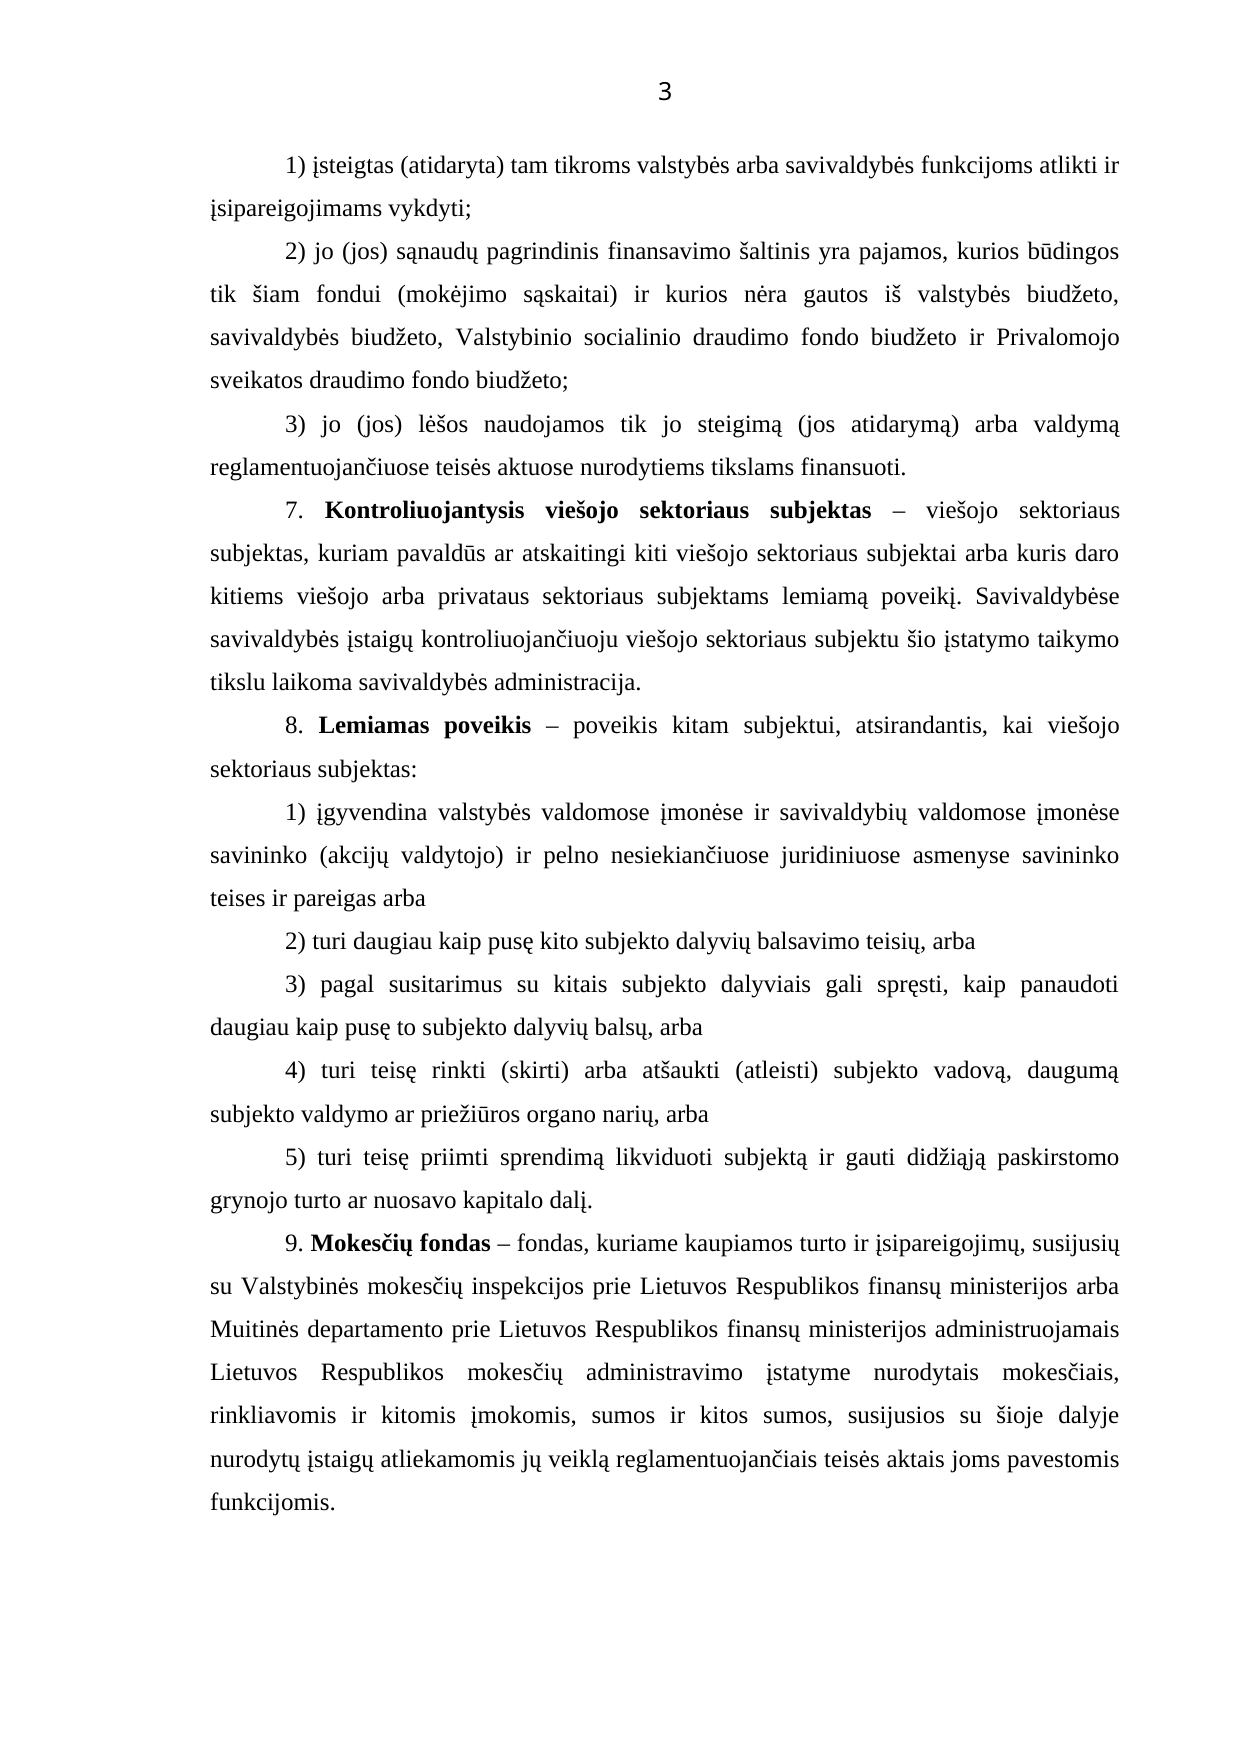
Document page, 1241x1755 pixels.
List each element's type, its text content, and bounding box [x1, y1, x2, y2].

text 1) įsteigtas (atidaryta) tam tikroms valstybės arba savivaldybės funkcijoms atlikti ir įsipareigojimams vykdyti; [210, 150, 1120, 222]
text 2) turi daugiau kaip pusę kito subjekto dalyvių balsavimo teisių, arba [210, 926, 1120, 955]
text 7. Kontroliuojantysis viešojo sektoriaus subjektas – viešojo sektoriaus subjektas, kuriam pavaldūs ar atskaitingi kiti viešojo sektoriaus subjektai arba kuris daro kitiems viešojo arba privataus sektoriaus subjektams lemiamą poveikį. Savivaldybėse savivaldybės įstaigų kontroliuojančiuoju viešojo sektoriaus subjektu šio įstatymo taikymo tikslu laikoma savivaldybės administracija. [210, 495, 1120, 696]
text 3) pagal susitarimus su kitais subjekto dalyviais gali spręsti, kaip panaudoti daugiau kaip pusę to subjekto dalyvių balsų, arba [210, 969, 1120, 1041]
text 9. Mokesčių fondas – fondas, kuriame kaupiamos turto ir įsipareigojimų, susijusių su Valstybinės mokesčių inspekcijos prie Lietuvos Respublikos finansų ministerijos arba Muitinės departamento prie Lietuvos Respublikos finansų ministerijos administruojamais Lietuvos Respublikos mokesčių administravimo įstatyme nurodytais mokesčiais, rinkliavomis ir kitomis įmokomis, sumos ir kitos sumos, susijusios su šioje dalyje nurodytų įstaigų atliekamomis jų veiklą reglamentuojančiais teisės aktais joms pavestomis funkcijomis. [210, 1228, 1120, 1516]
text 1) įgyvendina valstybės valdomose įmonėse ir savivaldybių valdomose įmonėse savininko (akcijų valdytojo) ir pelno nesiekiančiuose juridiniuose asmenyse savininko teises ir pareigas arba [210, 797, 1120, 912]
text 2) jo (jos) sąnaudų pagrindinis finansavimo šaltinis yra pajamos, kurios būdingos tik šiam fondui (mokėjimo sąskaitai) ir kurios nėra gautos iš valstybės biudžeto, savivaldybės biudžeto, Valstybinio socialinio draudimo fondo biudžeto ir Privalomojo sveikatos draudimo fondo biudžeto; [210, 236, 1120, 394]
text 8. Lemiamas poveikis – poveikis kitam subjektui, atsirandantis, kai viešojo sektoriaus subjektas: [210, 711, 1120, 782]
text 5) turi teisę priimti sprendimą likviduoti subjektą ir gauti didžiąją paskirstomo grynojo turto ar nuosavo kapitalo dalį. [210, 1142, 1120, 1214]
text 3) jo (jos) lėšos naudojamos tik jo steigimą (jos atidarymą) arba valdymą reglamentuojančiuose teisės aktuose nurodytiems tikslams finansuoti. [210, 409, 1120, 481]
text 4) turi teisę rinkti (skirti) arba atšaukti (atleisti) subjekto vadovą, daugumą subjekto valdymo ar priežiūros organo narių, arba [210, 1056, 1120, 1127]
